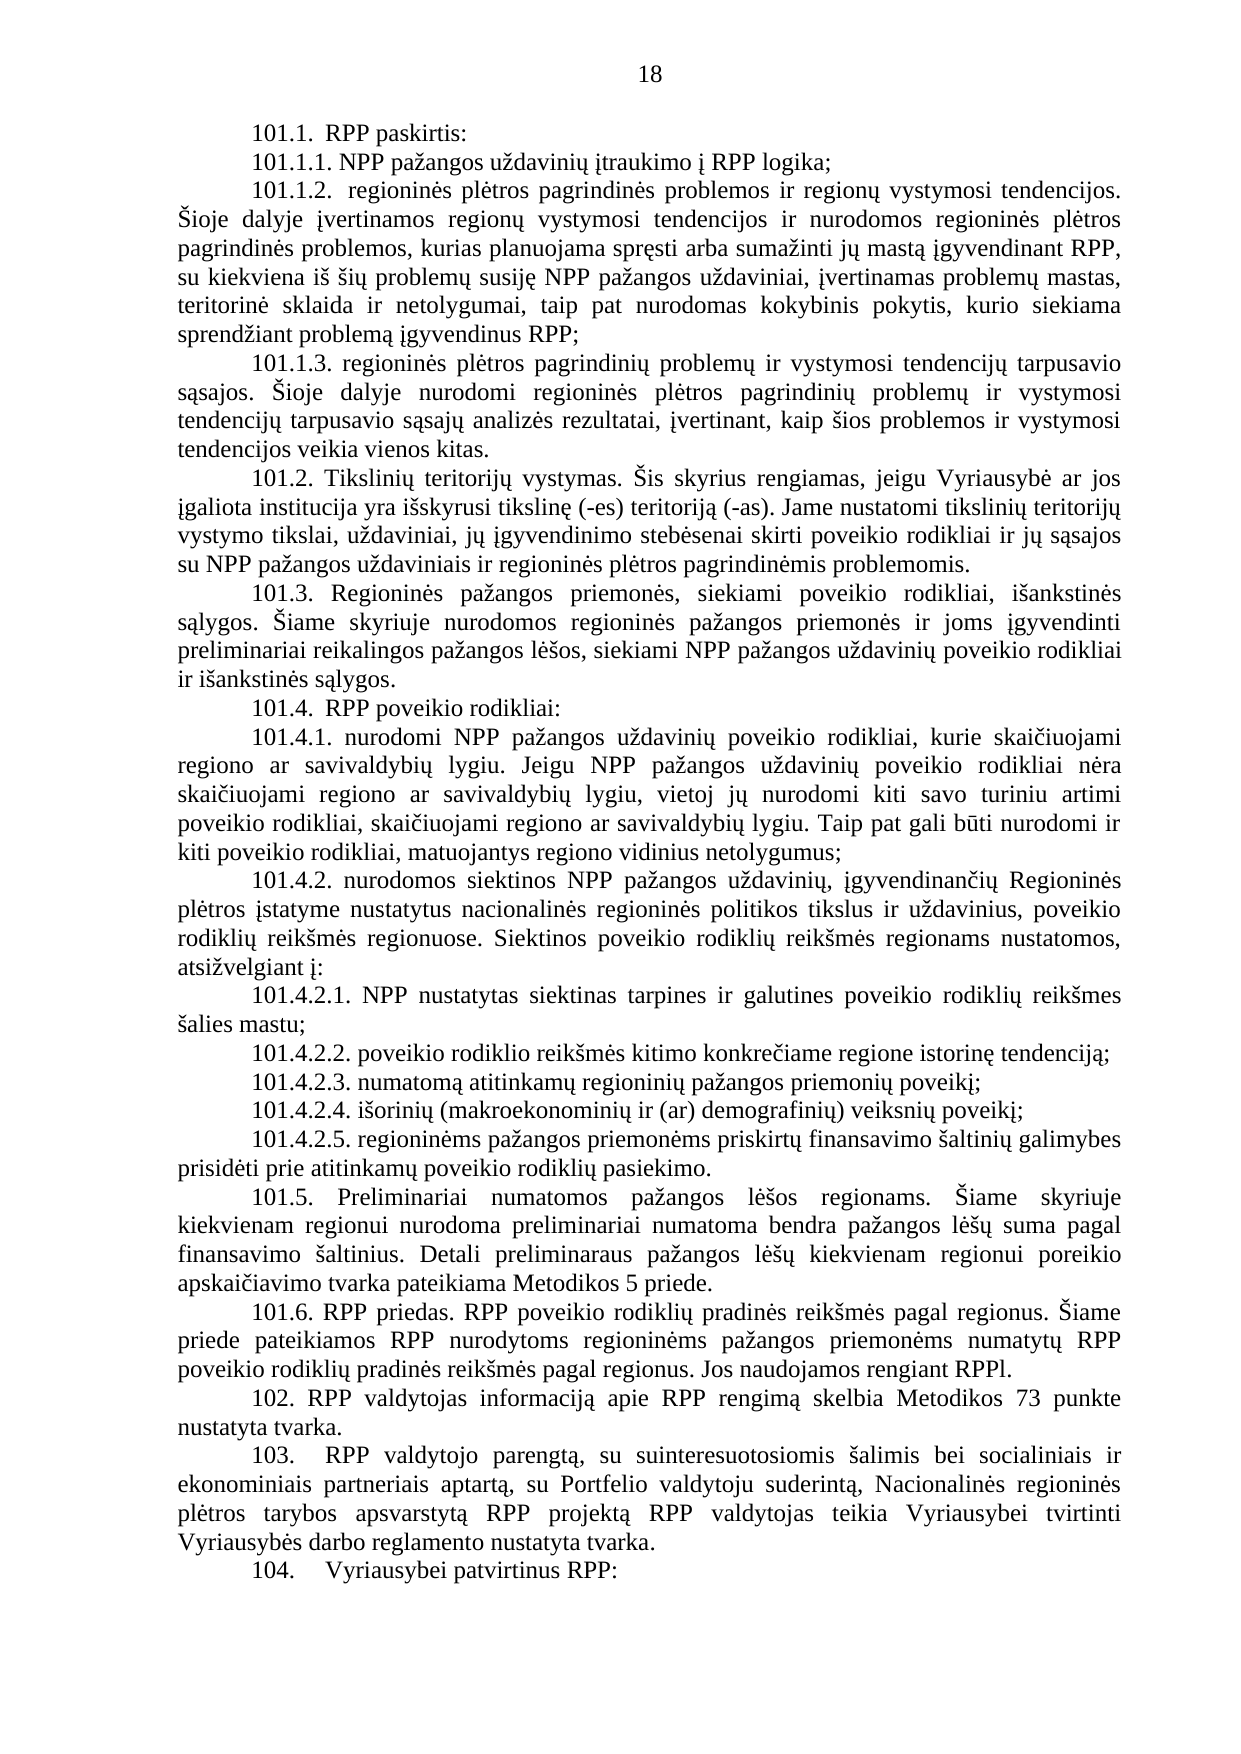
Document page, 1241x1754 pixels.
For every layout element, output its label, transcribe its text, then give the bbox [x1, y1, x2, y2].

text 101.6. RPP priedas. RPP poveikio rodiklių pradinės reikšmės pagal regionus. Šiame priede pateikiamos RPP nurodytoms regioninėms pažangos priemonėms numatytų RPP poveikio rodiklių pradinės reikšmės pagal regionus. Jos naudojamos rengiant RPPl. [177, 1297, 1122, 1383]
text 101.4.2.4. išorinių (makroekonominių ir (ar) demografinių) veiksnių poveikį; [177, 1096, 1122, 1124]
text 101.4.2.2. poveikio rodiklio reikšmės kitimo konkrečiame regione istorinę tendenciją; [177, 1038, 1122, 1067]
text 104. Vyriausybei patvirtinus RPP: [177, 1556, 1122, 1584]
text 101.4.2. nurodomos siektinos NPP pažangos uždavinių, įgyvendinančių Regioninės plėtros įstatyme nustatytus nacionalinės regioninės politikos tikslus ir uždavinius, poveikio rodiklių reikšmės regionuose. Siektinos poveikio rodiklių reikšmės regionams nustatomos, atsižvelgiant į: [177, 866, 1122, 981]
text 102. RPP valdytojas informaciją apie RPP rengimą skelbia Metodikos 73 punkte nustatyta tvarka. [177, 1383, 1122, 1441]
text 101.1. RPP paskirtis: [177, 118, 1122, 147]
text 101.4.1. nurodomi NPP pažangos uždavinių poveikio rodikliai, kurie skaičiuojami regiono ar savivaldybių lygiu. Jeigu NPP pažangos uždavinių poveikio rodikliai nėra skaičiuojami regiono ar savivaldybių lygiu, vietoj jų nurodomi kiti savo turiniu artimi poveikio rodikliai, skaičiuojami regiono ar savivaldybių lygiu. Taip pat gali būti nurodomi ir kiti poveikio rodikliai, matuojantys regiono vidinius netolygumus; [177, 722, 1122, 866]
text 101.2. Tikslinių teritorijų vystymas. Šis skyrius rengiamas, jeigu Vyriausybė ar jos įgaliota institucija yra išskyrusi tikslinę (-es) teritoriją (-as). Jame nustatomi tikslinių teritorijų vystymo tikslai, uždaviniai, jų įgyvendinimo stebėsenai skirti poveikio rodikliai ir jų sąsajos su NPP pažangos uždaviniais ir regioninės plėtros pagrindinėmis problemomis. [177, 463, 1122, 578]
text 101.4. RPP poveikio rodikliai: [177, 693, 1122, 722]
text 101.1.3. regioninės plėtros pagrindinių problemų ir vystymosi tendencijų tarpusavio sąsajos. Šioje dalyje nurodomi regioninės plėtros pagrindinių problemų ir vystymosi tendencijų tarpusavio sąsajų analizės rezultatai, įvertinant, kaip šios problemos ir vystymosi tendencijos veikia vienos kitas. [177, 348, 1122, 463]
text 101.4.2.3. numatomą atitinkamų regioninių pažangos priemonių poveikį; [177, 1067, 1122, 1096]
text 101.1.2. regioninės plėtros pagrindinės problemos ir regionų vystymosi tendencijos. Šioje dalyje įvertinamos regionų vystymosi tendencijos ir nurodomos regioninės plėtros pagrindinės problemos, kurias planuojama spręsti arba sumažinti jų mastą įgyvendinant RPP, su kiekviena iš šių problemų susiję NPP pažangos uždaviniai, įvertinamas problemų mastas, teritorinė sklaida ir netolygumai, taip pat nurodomas kokybinis pokytis, kurio siekiama sprendžiant problemą įgyvendinus RPP; [177, 176, 1122, 348]
text 101.1.1. NPP pažangos uždavinių įtraukimo į RPP logika; [177, 147, 1122, 176]
text 101.4.2.1. NPP nustatytas siektinas tarpines ir galutines poveikio rodiklių reikšmes šalies mastu; [177, 981, 1122, 1038]
text 101.5. Preliminariai numatomos pažangos lėšos regionams. Šiame skyriuje kiekvienam regionui nurodoma preliminariai numatoma bendra pažangos lėšų suma pagal finansavimo šaltinius. Detali preliminaraus pažangos lėšų kiekvienam regionui poreikio apskaičiavimo tvarka pateikiama Metodikos 5 priede. [177, 1182, 1122, 1297]
text 103. RPP valdytojo parengtą, su suinteresuotosiomis šalimis bei socialiniais ir ekonominiais partneriais aptartą, su Portfelio valdytoju suderintą, Nacionalinės regioninės plėtros tarybos apsvarstytą RPP projektą RPP valdytojas teikia Vyriausybei tvirtinti Vyriausybės darbo reglamento nustatyta tvarka. [177, 1441, 1122, 1556]
text 101.4.2.5. regioninėms pažangos priemonėms priskirtų finansavimo šaltinių galimybes prisidėti prie atitinkamų poveikio rodiklių pasiekimo. [177, 1124, 1122, 1182]
text 101.3. Regioninės pažangos priemonės, siekiami poveikio rodikliai, išankstinės sąlygos. Šiame skyriuje nurodomos regioninės pažangos priemonės ir joms įgyvendinti preliminariai reikalingos pažangos lėšos, siekiami NPP pažangos uždavinių poveikio rodikliai ir išankstinės sąlygos. [177, 578, 1122, 693]
